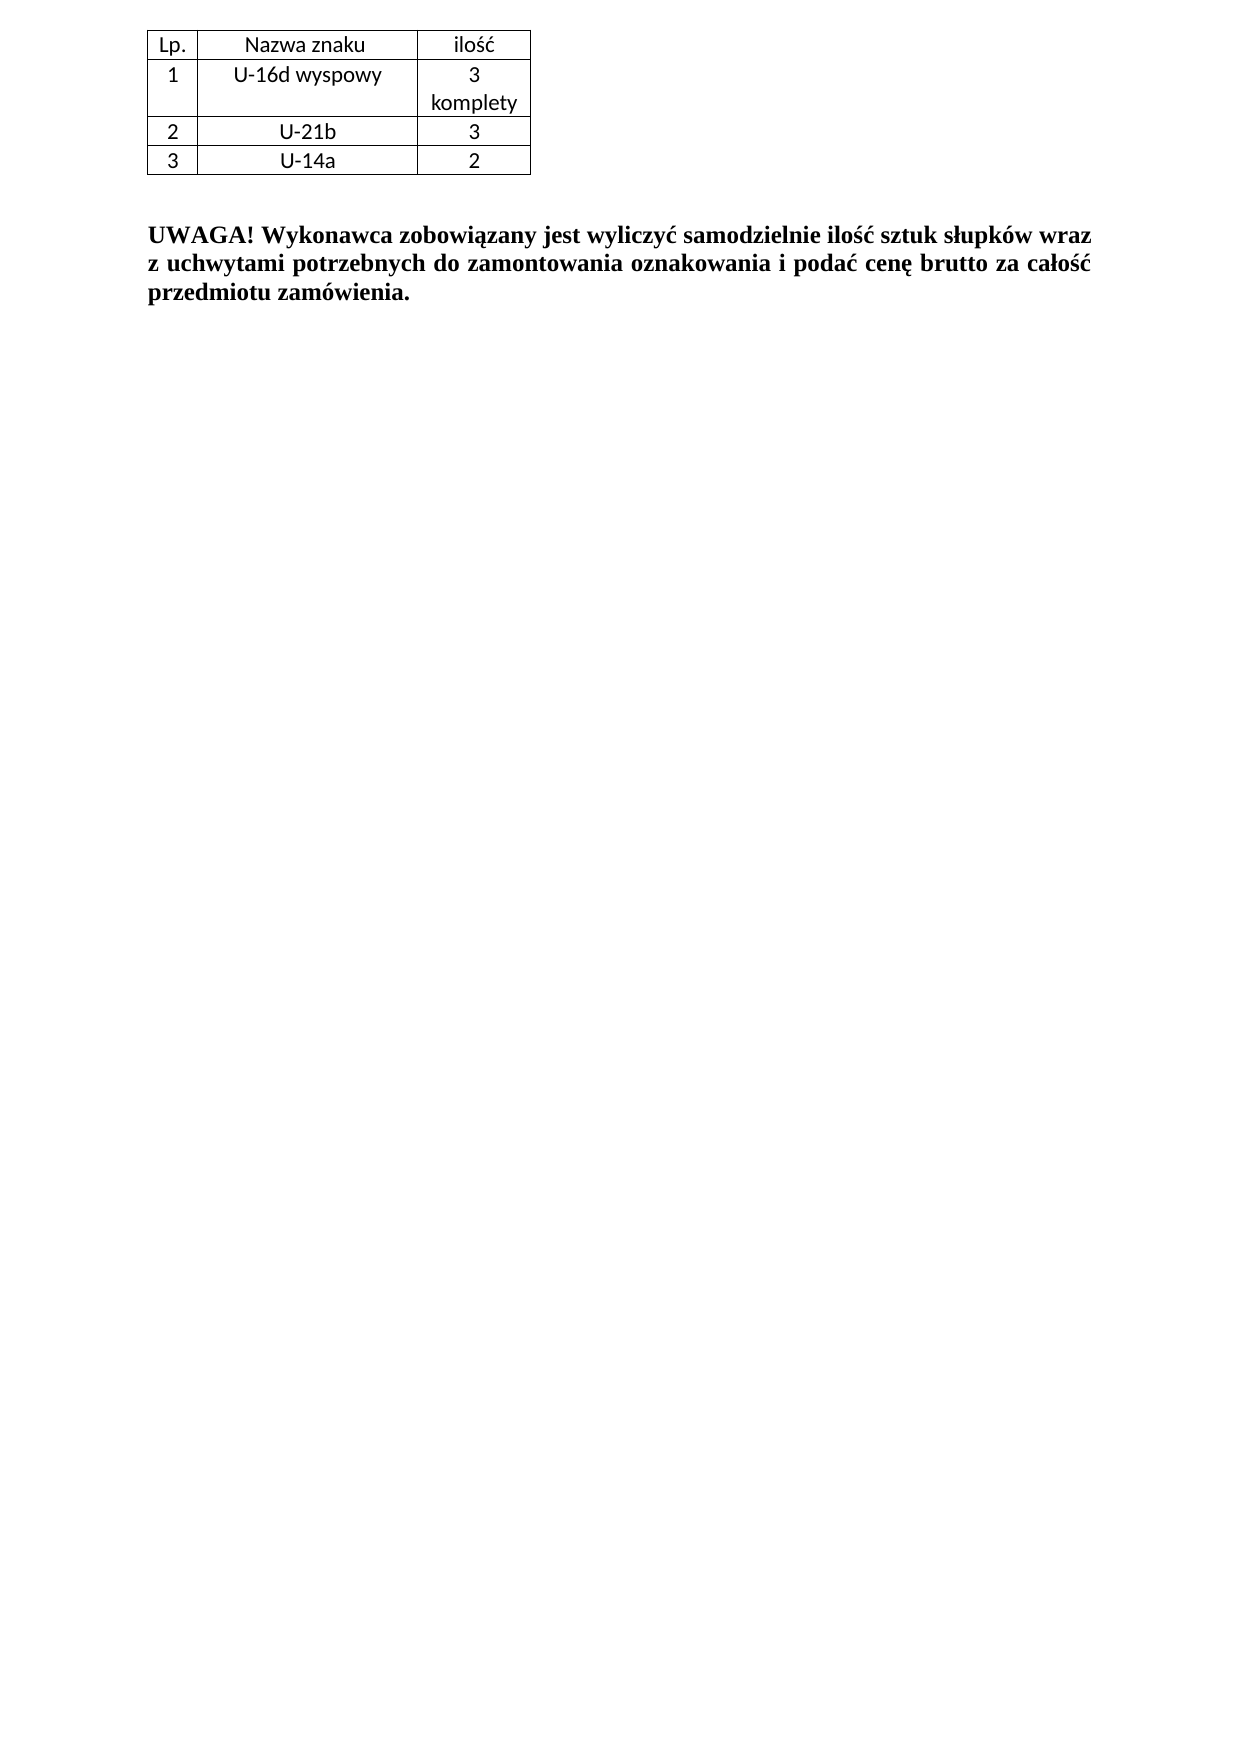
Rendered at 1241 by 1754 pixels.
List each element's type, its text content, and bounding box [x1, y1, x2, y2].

table_cell 3 [148, 146, 197, 174]
table_cell U-21b [198, 117, 417, 145]
text UWAGA! Wykonawca zobowiązany jest wyliczyć samodzielnie ilość sztuk słupków wraz z uchwytami potrzebnych do zamontowania oznakowania i podać cenę brutto za całość przedmiotu zamówienia. [148, 220, 1093, 306]
table_cell U-16d wyspowy [198, 60, 417, 116]
table_cell 1 [148, 60, 197, 116]
table_cell 2 [148, 117, 197, 145]
table_header Lp. [148, 31, 197, 59]
table_cell 2 [418, 146, 530, 174]
table_cell 3 komplety [418, 60, 530, 116]
table_header ilość [418, 31, 530, 59]
table_header Nazwa znaku [198, 31, 417, 59]
table_cell U-14a [198, 146, 417, 174]
table_cell 3 [418, 117, 530, 145]
